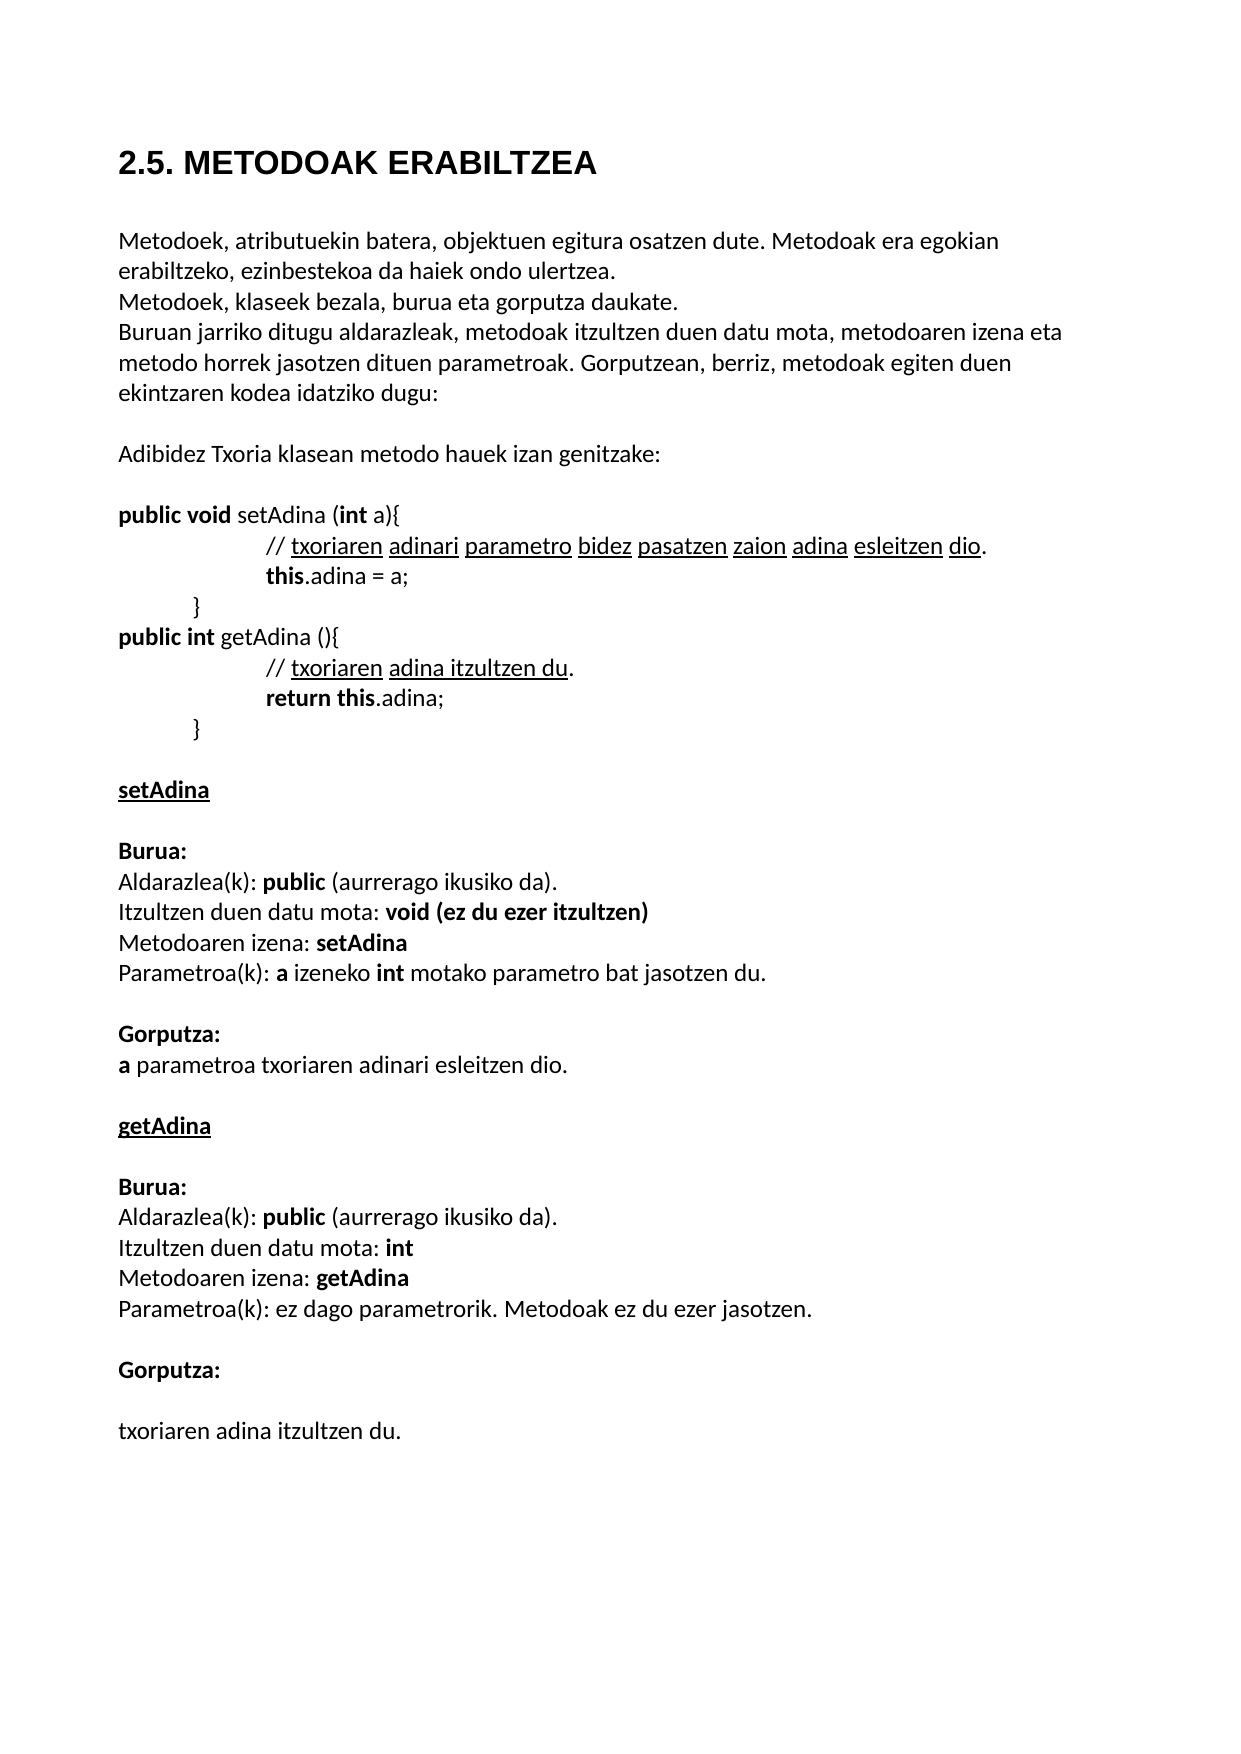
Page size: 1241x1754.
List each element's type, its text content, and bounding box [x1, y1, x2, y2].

text Aldarazlea(k): public (aurrerago ikusiko da). [118, 866, 1122, 896]
text } [118, 591, 1122, 622]
text public void setAdina (int a){ [118, 499, 1122, 530]
text getAdina [118, 1110, 1122, 1140]
text Itzultzen duen datu mota: void (ez du ezer itzultzen) [118, 896, 1122, 927]
text Burua: [118, 1171, 1122, 1201]
text Burua: [118, 835, 1122, 866]
text Buruan jarriko ditugu aldarazleak, metodoak itzultzen duen datu mota, metodoaren izena eta metodo horrek jasotzen dituen parametroak. Gorputzean, berriz, metodoak egiten duen ekintzaren kodea idatziko dugu: [118, 316, 1122, 408]
text Metodoaren izena: setAdina [118, 927, 1122, 957]
text setAdina [118, 774, 1122, 805]
text a parametroa txoriaren adinari esleitzen dio. [118, 1049, 1122, 1079]
text txoriaren adina itzultzen du. [118, 1415, 1122, 1446]
text Metodoek, atributuekin batera, objektuen egitura osatzen dute. Metodoak era egokian erabiltzeko, ezinbestekoa da haiek ondo ulertzea. [118, 225, 1122, 286]
text // txoriaren adinari parametro bidez pasatzen zaion adina esleitzen dio. [118, 530, 1122, 561]
text Metodoek, klaseek bezala, burua eta gorputza daukate. [118, 286, 1122, 316]
text } [118, 713, 1122, 744]
text Parametroa(k): a izeneko int motako parametro bat jasotzen du. [118, 957, 1122, 988]
text Aldarazlea(k): public (aurrerago ikusiko da). [118, 1201, 1122, 1232]
text Gorputza: [118, 1354, 1122, 1384]
subtitle 2.5. METODOAK ERABILTZEA [118, 143, 1122, 182]
text this.adina = a; [118, 561, 1122, 591]
text Adibidez Txoria klasean metodo hauek izan genitzake: [118, 438, 1122, 469]
text Parametroa(k): ez dago parametrorik. Metodoak ez du ezer jasotzen. [118, 1293, 1122, 1323]
text Itzultzen duen datu mota: int [118, 1232, 1122, 1262]
text Metodoaren izena: getAdina [118, 1262, 1122, 1293]
text public int getAdina (){ [118, 622, 1122, 652]
text // txoriaren adina itzultzen du. [118, 652, 1122, 683]
text return this.adina; [118, 683, 1122, 713]
text Gorputza: [118, 1018, 1122, 1049]
